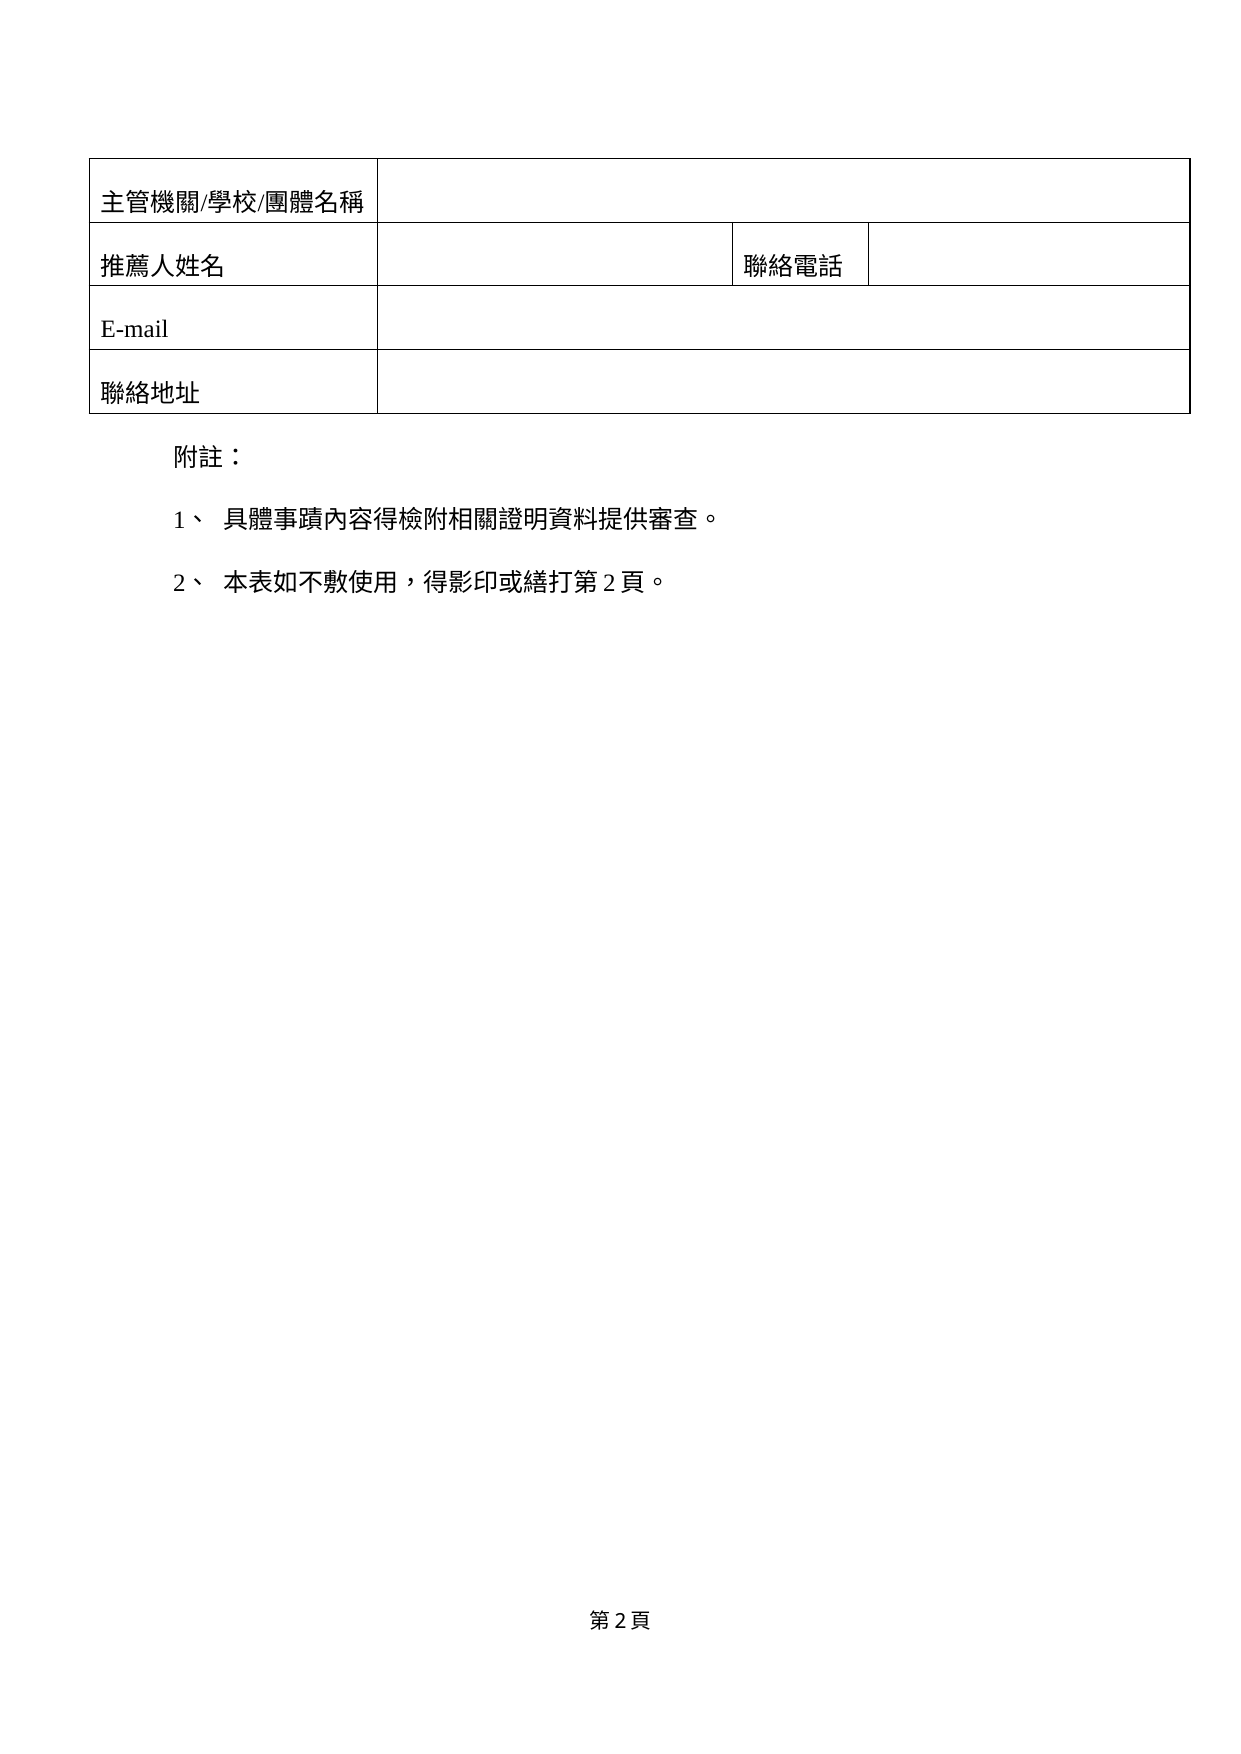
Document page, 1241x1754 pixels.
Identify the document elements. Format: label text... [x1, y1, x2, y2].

table_cell [869, 223, 1189, 285]
table_cell 聯絡電話 [733, 223, 868, 285]
table_cell 主管機關/學校/團體名稱 [90, 159, 377, 222]
table_cell [378, 223, 732, 285]
table_cell [378, 159, 1189, 222]
text 附註： [173, 414, 1053, 476]
table_cell E-mail [90, 286, 377, 349]
table_cell [378, 286, 1189, 349]
list 本表如不敷使用，得影印或繕打第2頁。 [173, 538, 1053, 601]
list 具體事蹟內容得檢附相關證明資料提供審查。 [173, 476, 1053, 538]
table_cell 聯絡地址 [90, 350, 377, 412]
table_cell [378, 350, 1189, 412]
table_cell 推薦人姓名 [90, 223, 377, 285]
